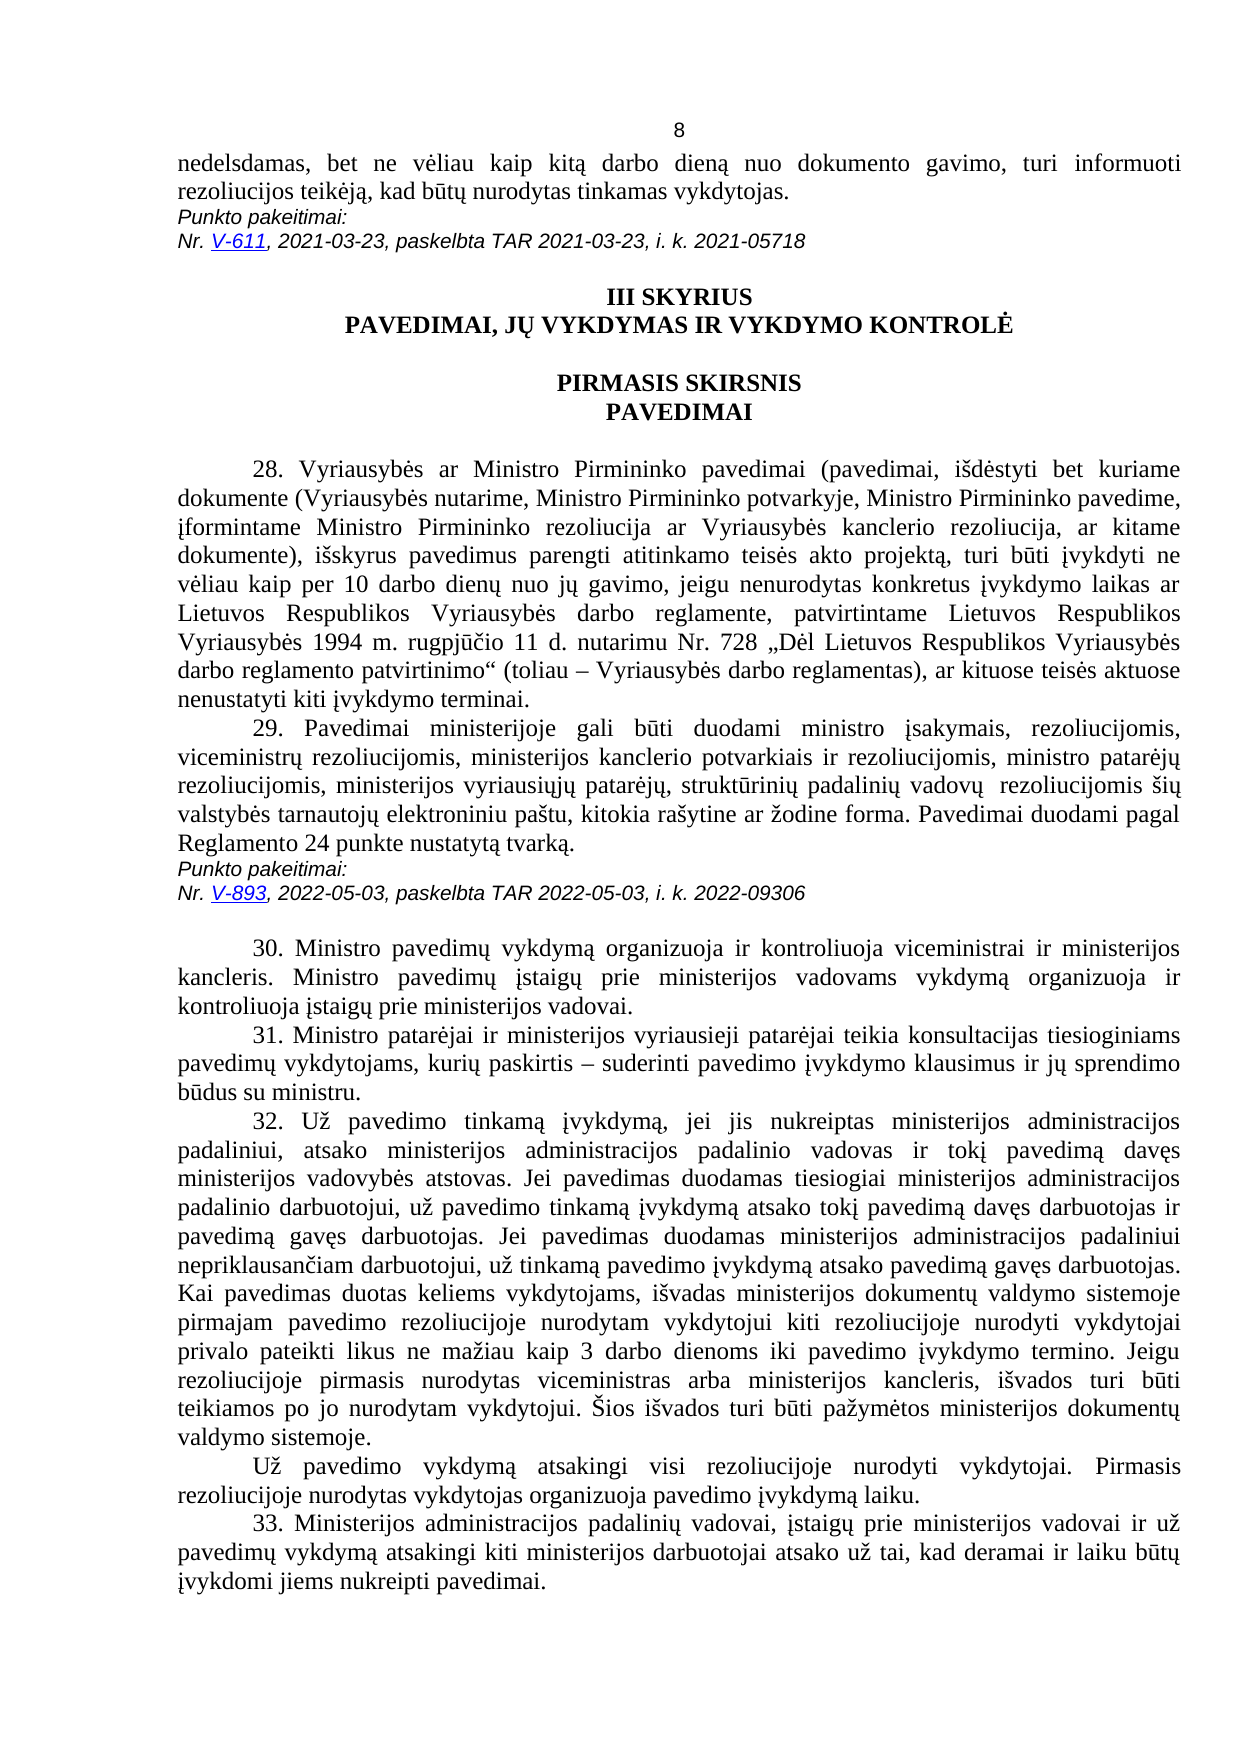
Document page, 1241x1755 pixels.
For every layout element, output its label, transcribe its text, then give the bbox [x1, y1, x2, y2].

text III SKYRIUS [177, 282, 1181, 311]
text 29. Pavedimai ministerijoje gali būti duodami ministro įsakymais, rezoliucijomis, viceministrų rezoliucijomis, ministerijos kanclerio potvarkiais ir rezoliucijomis, ministro patarėjų rezoliucijomis, ministerijos vyriausiųjų patarėjų, struktūrinių padalinių vadovų rezoliucijomis šių valstybės tarnautojų elektroniniu paštu, kitokia rašytine ar žodine forma. Pavedimai duodami pagal Reglamento 24 punkte nustatytą tvarką. [177, 713, 1181, 857]
text 30. Ministro pavedimų vykdymą organizuoja ir kontroliuoja viceministrai ir ministerijos kancleris. Ministro pavedimų įstaigų prie ministerijos vadovams vykdymą organizuoja ir kontroliuoja įstaigų prie ministerijos vadovai. [177, 933, 1181, 1020]
text 28. Vyriausybės ar Ministro Pirmininko pavedimai (pavedimai, išdėstyti bet kuriame dokumente (Vyriausybės nutarime, Ministro Pirmininko potvarkyje, Ministro Pirmininko pavedime, įformintame Ministro Pirmininko rezoliucija ar Vyriausybės kanclerio rezoliucija, ar kitame dokumente), išskyrus pavedimus parengti atitinkamo teisės akto projektą, turi būti įvykdyti ne vėliau kaip per 10 darbo dienų nuo jų gavimo, jeigu nenurodytas konkretus įvykdymo laikas ar Lietuvos Respublikos Vyriausybės darbo reglamente, patvirtintame Lietuvos Respublikos Vyriausybės 1994 m. rugpjūčio 11 d. nutarimu Nr. 728 „Dėl Lietuvos Respublikos Vyriausybės darbo reglamento patvirtinimo“ (toliau – Vyriausybės darbo reglamentas), ar kituose teisės aktuose nenustatyti kiti įvykdymo terminai. [177, 454, 1181, 713]
text 32. Už pavedimo tinkamą įvykdymą, jei jis nukreiptas ministerijos administracijos padaliniui, atsako ministerijos administracijos padalinio vadovas ir tokį pavedimą davęs ministerijos vadovybės atstovas. Jei pavedimas duodamas tiesiogiai ministerijos administracijos padalinio darbuotojui, už pavedimo tinkamą įvykdymą atsako tokį pavedimą davęs darbuotojas ir pavedimą gavęs darbuotojas. Jei pavedimas duodamas ministerijos administracijos padaliniui nepriklausančiam darbuotojui, už tinkamą pavedimo įvykdymą atsako pavedimą gavęs darbuotojas. Kai pavedimas duotas keliems vykdytojams, išvadas ministerijos dokumentų valdymo sistemoje pirmajam pavedimo rezoliucijoje nurodytam vykdytojui kiti rezoliucijoje nurodyti vykdytojai privalo pateikti likus ne mažiau kaip 3 darbo dienoms iki pavedimo įvykdymo termino. Jeigu rezoliucijoje pirmasis nurodytas viceministras arba ministerijos kancleris, išvados turi būti teikiamos po jo nurodytam vykdytojui. Šios išvados turi būti pažymėtos ministerijos dokumentų valdymo sistemoje. [177, 1106, 1181, 1451]
text Nr. V-611, 2021-03-23, paskelbta TAR 2021-03-23, i. k. 2021-05718 [177, 229, 1181, 253]
text PAVEDIMAI [177, 397, 1181, 426]
text Už pavedimo vykdymą atsakingi visi rezoliucijoje nurodyti vykdytojai. Pirmasis rezoliucijoje nurodytas vykdytojas organizuoja pavedimo įvykdymą laiku. [177, 1451, 1181, 1508]
text PAVEDIMAI, JŲ VYKDYMAS IR VYKDYMO KONTROLĖ [177, 311, 1181, 339]
text nedelsdamas, bet ne vėliau kaip kitą darbo dieną nuo dokumento gavimo, turi informuoti rezoliucijos teikėją, kad būtų nurodytas tinkamas vykdytojas. [177, 148, 1181, 205]
text 31. Ministro patarėjai ir ministerijos vyriausieji patarėjai teikia konsultacijas tiesioginiams pavedimų vykdytojams, kurių paskirtis – suderinti pavedimo įvykdymo klausimus ir jų sprendimo būdus su ministru. [177, 1020, 1181, 1106]
text Punkto pakeitimai: [177, 205, 1181, 229]
text PIRMASIS SKIRSNIS [177, 368, 1181, 397]
text 33. Ministerijos administracijos padalinių vadovai, įstaigų prie ministerijos vadovai ir už pavedimų vykdymą atsakingi kiti ministerijos darbuotojai atsako už tai, kad deramai ir laiku būtų įvykdomi jiems nukreipti pavedimai. [177, 1508, 1181, 1595]
text Nr. V-893, 2022-05-03, paskelbta TAR 2022-05-03, i. k. 2022-09306 [177, 881, 1181, 905]
text Punkto pakeitimai: [177, 857, 1181, 881]
